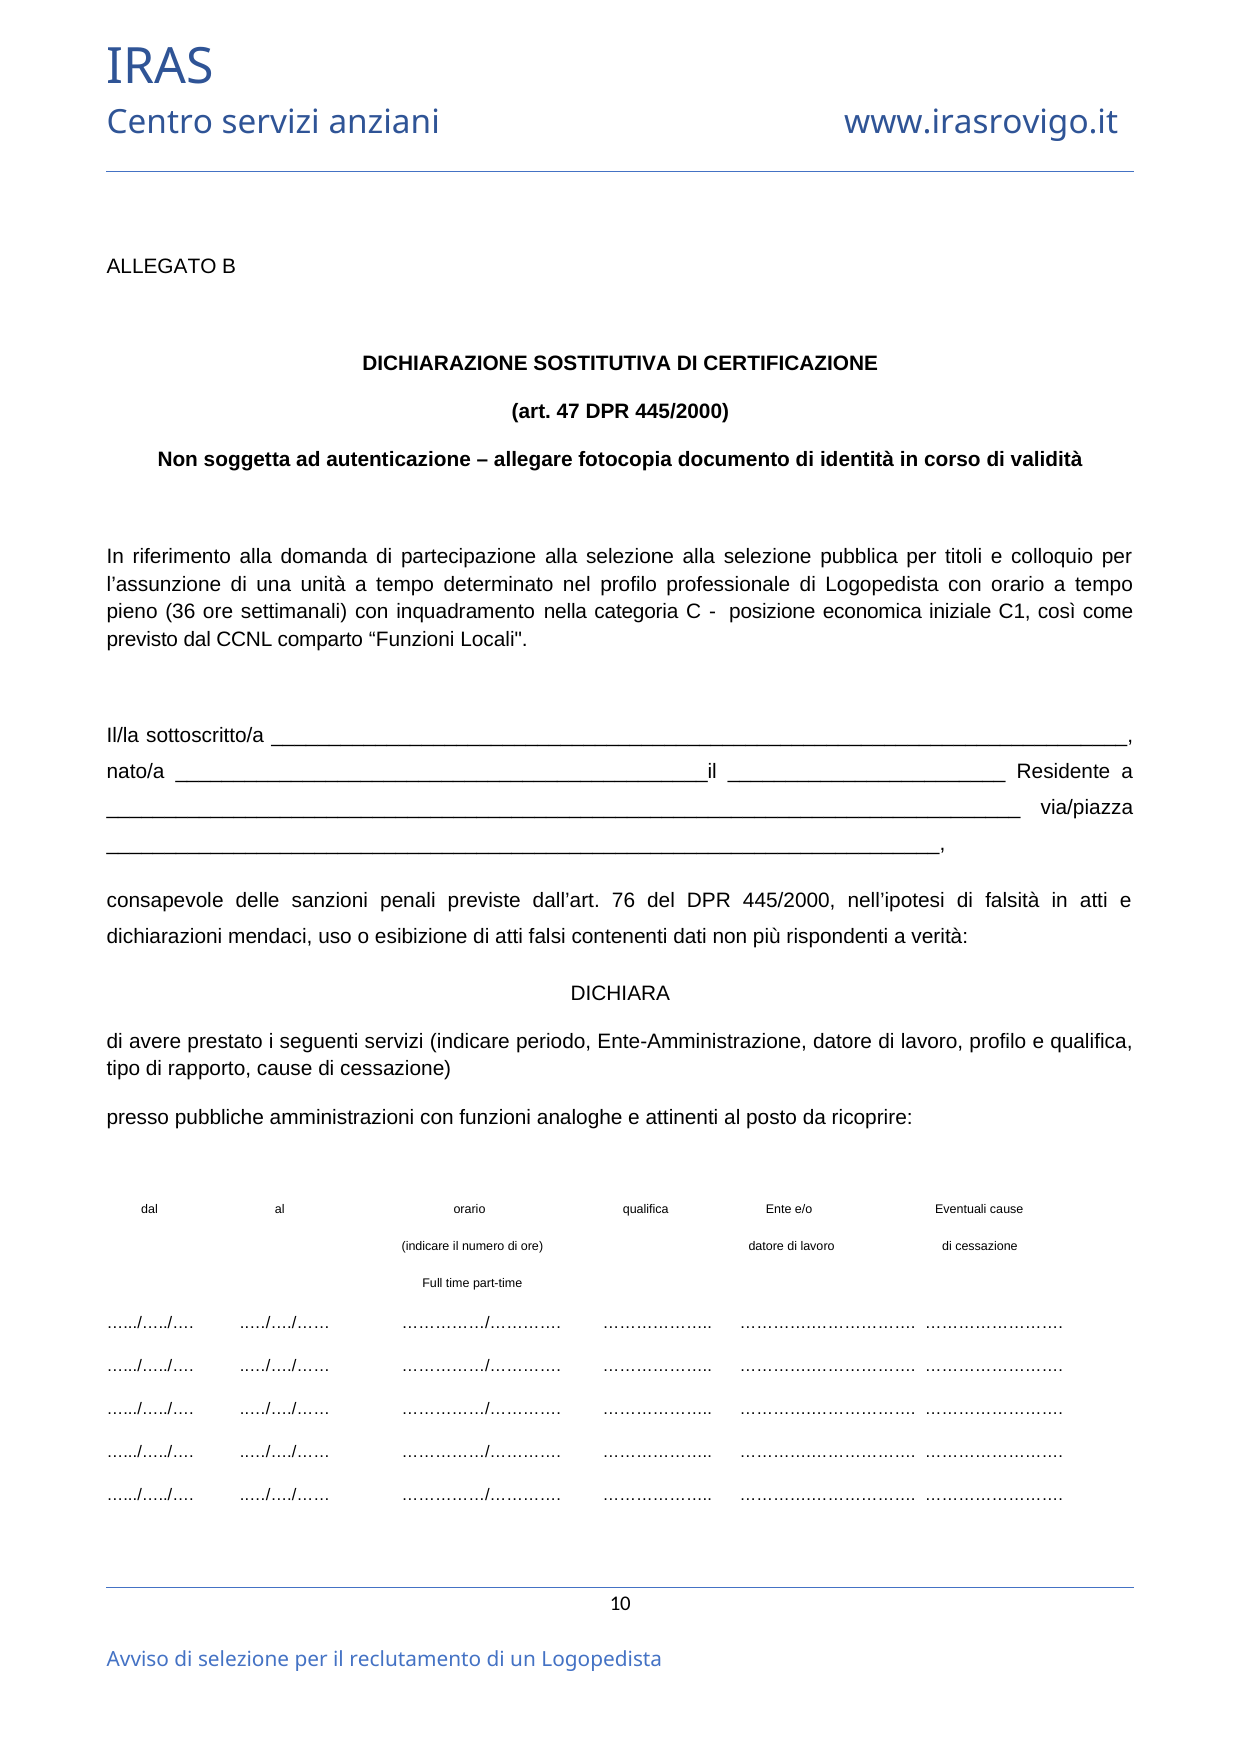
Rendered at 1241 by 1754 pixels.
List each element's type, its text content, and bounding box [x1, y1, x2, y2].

text ….../…../…. ..…/…./…… ……………/…………. ……………….. ………….………………. ……………………. [106, 1399, 1134, 1418]
text Non soggetta ad autenticazione – allegare fotocopia documento di identità in corso di validità [106, 447, 1134, 471]
text ALLEGATO B [106, 254, 1134, 278]
text DICHIARA [106, 980, 1134, 1004]
text consapevole delle sanzioni penali previste dall’art. 76 del DPR 445/2000, nell’ipotesi di falsità in atti e dichiarazioni mendaci, uso o esibizione di atti falsi contenenti dati non più rispondenti a verità: [106, 888, 1134, 948]
text In riferimento alla domanda di partecipazione alla selezione alla selezione pubblica per titoli e colloquio per l’assunzione di una unità a tempo determinato nel profilo professionale di Logopedista con orario a tempo pieno (36 ore settimanali) con inquadramento nella categoria C - posizione economica iniziale C1, così come previsto dal CCNL comparto “Funzioni Locali". [106, 544, 1134, 650]
text presso pubbliche amministrazioni con funzioni analoghe e attinenti al posto da ricoprire: [106, 1104, 1134, 1128]
text (art. 47 DPR 445/2000) [106, 399, 1134, 423]
text Full time part-time [106, 1276, 1134, 1290]
text DICHIARAZIONE SOSTITUTIVA DI CERTIFICAZIONE [106, 351, 1134, 374]
text (indicare il numero di ore) datore di lavoro di cessazione [106, 1238, 1134, 1253]
text di avere prestato i seguenti servizi (indicare periodo, Ente-Amministrazione, datore di lavoro, profilo e qualifica, tipo di rapporto, cause di cessazione) [106, 1029, 1134, 1080]
text ….../…../…. ..…/…./…… ……………/…………. ……………….. ………….………………. ……………………. [106, 1442, 1134, 1461]
text ….../…../…. ..…/…./…… ……………/…………. ……………….. ………….………………. ……………………. [106, 1356, 1134, 1375]
text dal al orario qualifica Ente e/o Eventuali cause [106, 1201, 1134, 1216]
text Il/la sottoscritto/a __________________________________________________________________________, nato/a ______________________________________________il ________________________ Residente a _______________________________________________________________________________ via/piazza ________________________________________________________________________, [106, 723, 1134, 855]
text ….../…../…. ..…/…./…… ……………/…………. ……………….. ………….………………. ……………………. [106, 1313, 1134, 1332]
text ….../…../…. ..…/…./…… ……………/…………. ……………….. ………….………………. ……………………. [106, 1484, 1134, 1503]
